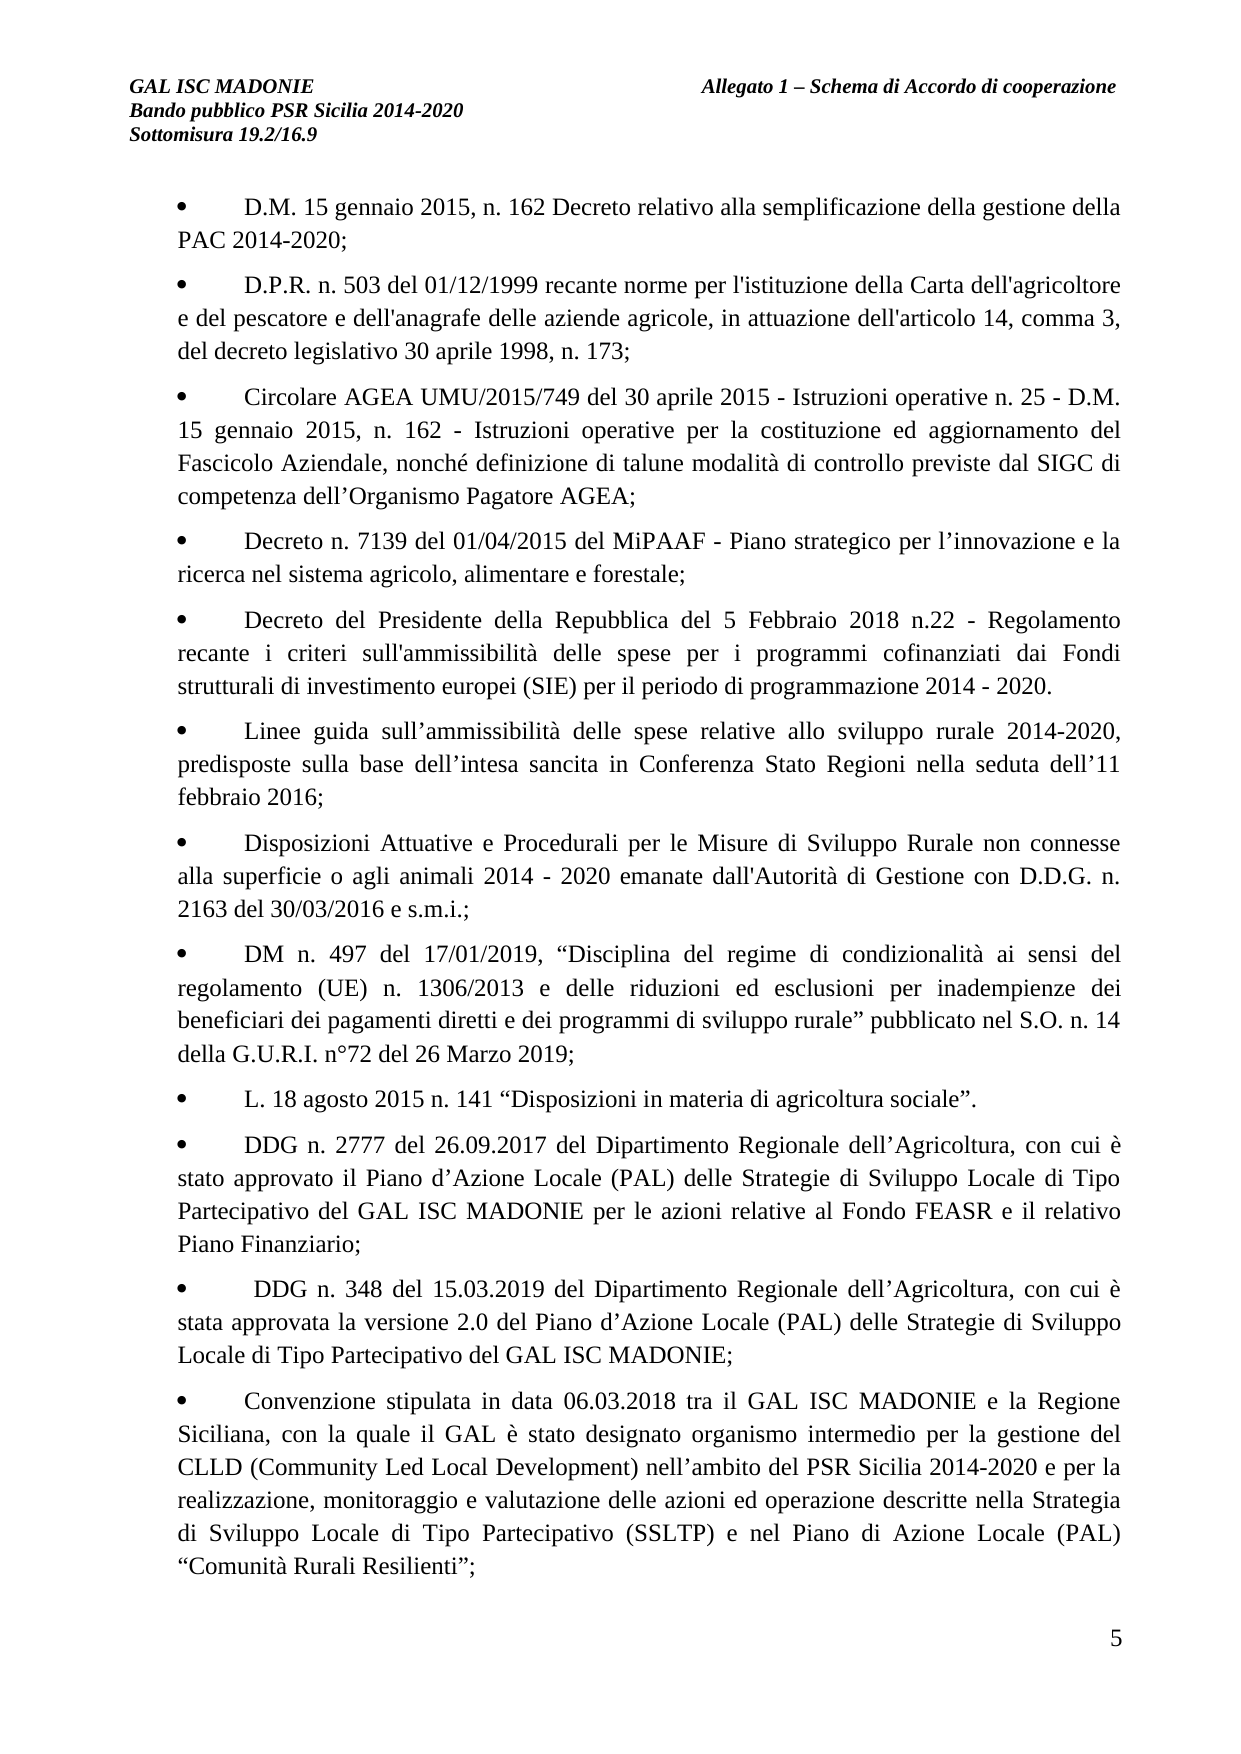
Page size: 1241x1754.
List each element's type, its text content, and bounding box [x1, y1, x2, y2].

list Disposizioni Attuative e Procedurali per le Misure di Sviluppo Rurale non connesse alla superficie o agli animali 2014 - 2020 emanate dall'Autorità di Gestione con D.D.G. n. 2163 del 30/03/2016 e s.m.i.; [177, 828, 1122, 923]
list Circolare AGEA UMU/2015/749 del 30 aprile 2015 - Istruzioni operative n. 25 - D.M. 15 gennaio 2015, n. 162 - Istruzioni operative per la costituzione ed aggiornamento del Fascicolo Aziendale, nonché definizione di talune modalità di controllo previste dal SIGC di competenza dell’Organismo Pagatore AGEA; [177, 382, 1122, 509]
list DDG n. 348 del 15.03.2019 del Dipartimento Regionale dell’Agricoltura, con cui è stata approvata la versione 2.0 del Piano d’Azione Locale (PAL) delle Strategie di Sviluppo Locale di Tipo Partecipativo del GAL ISC MADONIE; [177, 1274, 1122, 1369]
list Decreto n. 7139 del 01/04/2015 del MiPAAF - Piano strategico per l’innovazione e la ricerca nel sistema agricolo, alimentare e forestale; [177, 526, 1122, 588]
list DDG n. 2777 del 26.09.2017 del Dipartimento Regionale dell’Agricoltura, con cui è stato approvato il Piano d’Azione Locale (PAL) delle Strategie di Sviluppo Locale di Tipo Partecipativo del GAL ISC MADONIE per le azioni relative al Fondo FEASR e il relativo Piano Finanziario; [177, 1130, 1122, 1257]
list D.M. 15 gennaio 2015, n. 162 Decreto relativo alla semplificazione della gestione della PAC 2014-2020; [177, 192, 1122, 253]
list L. 18 agosto 2015 n. 141 “Disposizioni in materia di agricoltura sociale”. [177, 1084, 1122, 1113]
list D.P.R. n. 503 del 01/12/1999 recante norme per l'istituzione della Carta dell'agricoltore e del pescatore e dell'anagrafe delle aziende agricole, in attuazione dell'articolo 14, comma 3, del decreto legislativo 30 aprile 1998, n. 173; [177, 270, 1122, 365]
list Linee guida sull’ammissibilità delle spese relative allo sviluppo rurale 2014-2020, predisposte sulla base dell’intesa sancita in Conferenza Stato Regioni nella seduta dell’11 febbraio 2016; [177, 716, 1122, 811]
list Decreto del Presidente della Repubblica del 5 Febbraio 2018 n.22 - Regolamento recante i criteri sull'ammissibilità delle spese per i programmi cofinanziati dai Fondi strutturali di investimento europei (SIE) per il periodo di programmazione 2014 - 2020. [177, 605, 1122, 700]
list DM n. 497 del 17/01/2019, “Disciplina del regime di condizionalità ai sensi del regolamento (UE) n. 1306/2013 e delle riduzioni ed esclusioni per inadempienze dei beneficiari dei pagamenti diretti e dei programmi di sviluppo rurale” pubblicato nel S.O. n. 14 della G.U.R.I. n°72 del 26 Marzo 2019; [177, 939, 1122, 1067]
list Convenzione stipulata in data 06.03.2018 tra il GAL ISC MADONIE e la Regione Siciliana, con la quale il GAL è stato designato organismo intermedio per la gestione del CLLD (Community Led Local Development) nell’ambito del PSR Sicilia 2014-2020 e per la realizzazione, monitoraggio e valutazione delle azioni ed operazione descritte nella Strategia di Sviluppo Locale di Tipo Partecipativo (SSLTP) e nel Piano di Azione Locale (PAL) “Comunità Rurali Resilienti”; [177, 1386, 1122, 1580]
